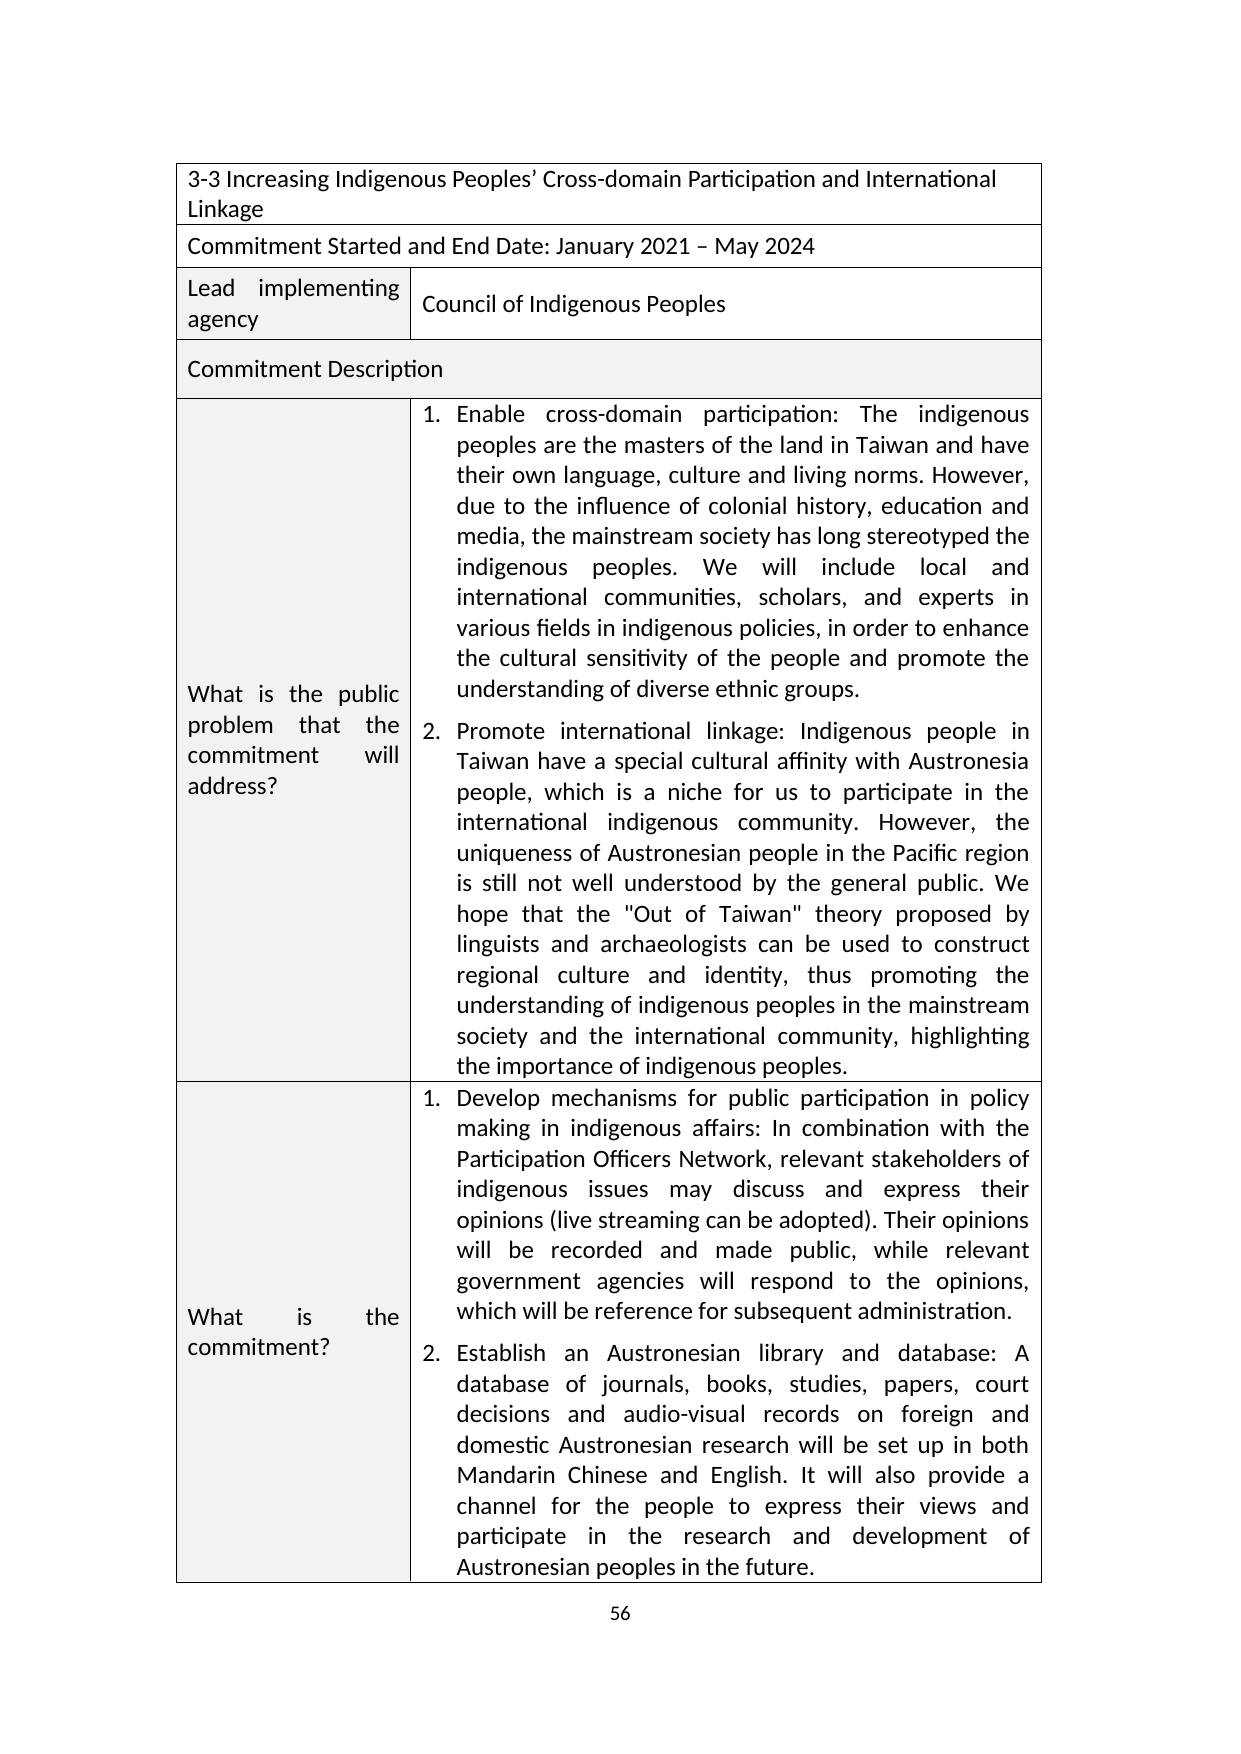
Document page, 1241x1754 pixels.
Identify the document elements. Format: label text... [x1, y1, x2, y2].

table_cell What is the commitment? [177, 1082, 410, 1581]
table_cell Commitment Description [177, 340, 1041, 398]
table_header 3-3 Increasing Indigenous Peoples’ Cross-domain Participation and International Linkage [177, 164, 1041, 224]
table_cell What is the public problem that the commitment will address? [177, 399, 410, 1081]
table_cell Commitment Started and End Date: January 2021 – May 2024 [177, 225, 1041, 267]
table_cell Lead implementing agency [177, 268, 410, 338]
table_cell Enable cross-domain participation: The indigenous peoples are the masters of the land in Taiwan and have their own language, culture and living norms. However, due to the influence of colonial history, education and media, the mainstream society has long stereotyped the indigenous peoples. We will include local and international communities, scholars, and experts in various fields in indigenous policies, in order to enhance the cultural sensitivity of the people and promote the understanding of diverse ethnic groups. Promote international linkage: Indigenous people in Taiwan have a special cultural affinity with Austronesia people, which is a niche for us to participate in the international indigenous community. However, the uniqueness of Austronesian people in the Pacific region is still not well understood by the general public. We hope that the "Out of Taiwan" theory proposed by linguists and archaeologists can be used to construct regional culture and identity, thus promoting the understanding of indigenous peoples in the mainstream society and the international community, highlighting the importance of indigenous peoples. [411, 399, 1041, 1081]
table_cell Develop mechanisms for public participation in policy making in indigenous affairs: In combination with the Participation Officers Network, relevant stakeholders of indigenous issues may discuss and express their opinions (live streaming can be adopted). Their opinions will be recorded and made public, while relevant government agencies will respond to the opinions, which will be reference for subsequent administration. Establish an Austronesian library and database: A database of journals, books, studies, papers, court decisions and audio-visual records on foreign and domestic Austronesian research will be set up in both Mandarin Chinese and English. It will also provide a channel for the people to express their views and participate in the research and development of Austronesian peoples in the future. [411, 1082, 1041, 1581]
table_cell Council of Indigenous Peoples [411, 268, 1041, 338]
